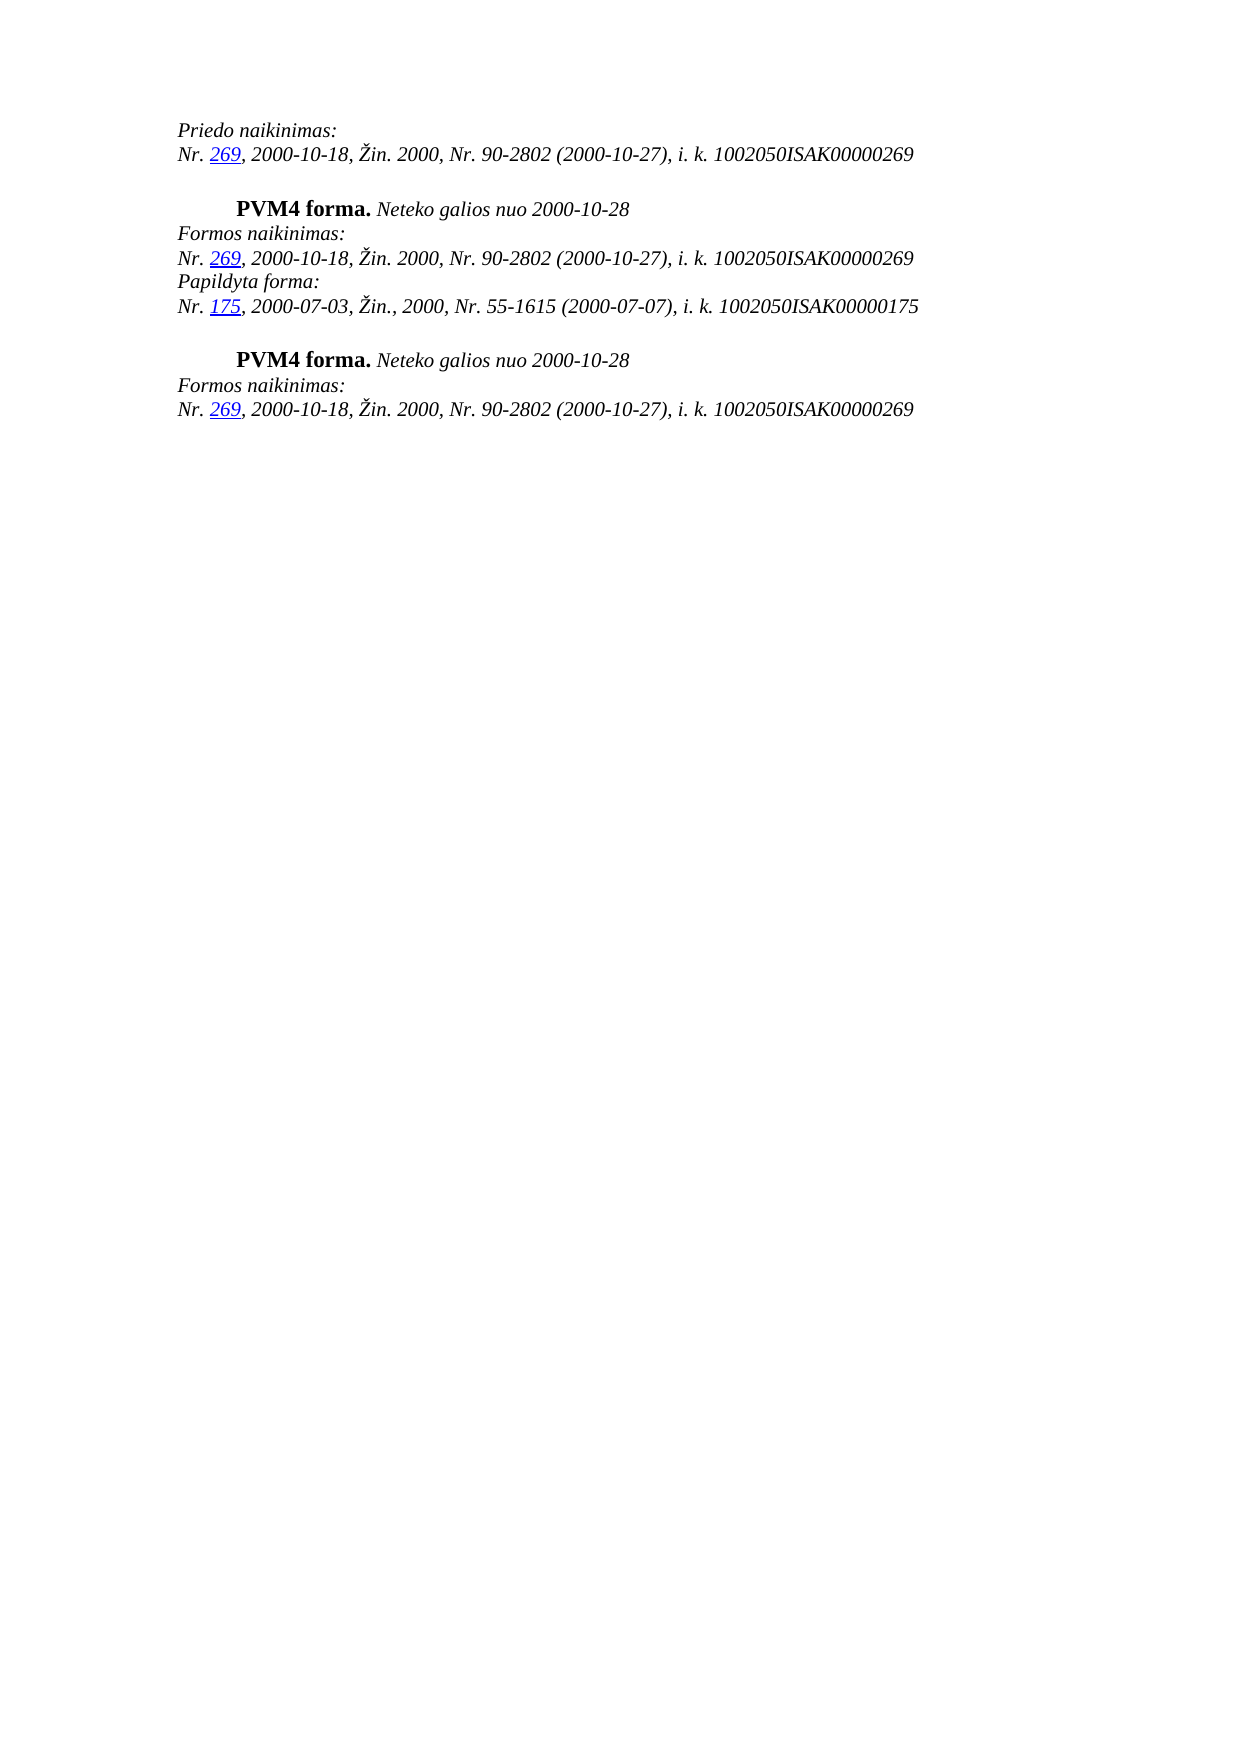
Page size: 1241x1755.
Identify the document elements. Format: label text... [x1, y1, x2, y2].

text PVM4 forma. Neteko galios nuo 2000-10-28 [177, 346, 1181, 373]
text Papildyta forma: [177, 269, 1181, 293]
text Priedo naikinimas: [177, 118, 1181, 142]
text Nr. 269, 2000-10-18, Žin. 2000, Nr. 90-2802 (2000-10-27), i. k. 1002050ISAK00000269 [177, 397, 1181, 421]
text Formos naikinimas: [177, 373, 1181, 397]
text Nr. 269, 2000-10-18, Žin. 2000, Nr. 90-2802 (2000-10-27), i. k. 1002050ISAK00000269 [177, 142, 1181, 166]
text Formos naikinimas: [177, 221, 1181, 245]
text Nr. 175, 2000-07-03, Žin., 2000, Nr. 55-1615 (2000-07-07), i. k. 1002050ISAK00000175 [177, 293, 1181, 318]
text PVM4 forma. Neteko galios nuo 2000-10-28 [177, 195, 1181, 221]
text Nr. 269, 2000-10-18, Žin. 2000, Nr. 90-2802 (2000-10-27), i. k. 1002050ISAK00000269 [177, 245, 1181, 269]
